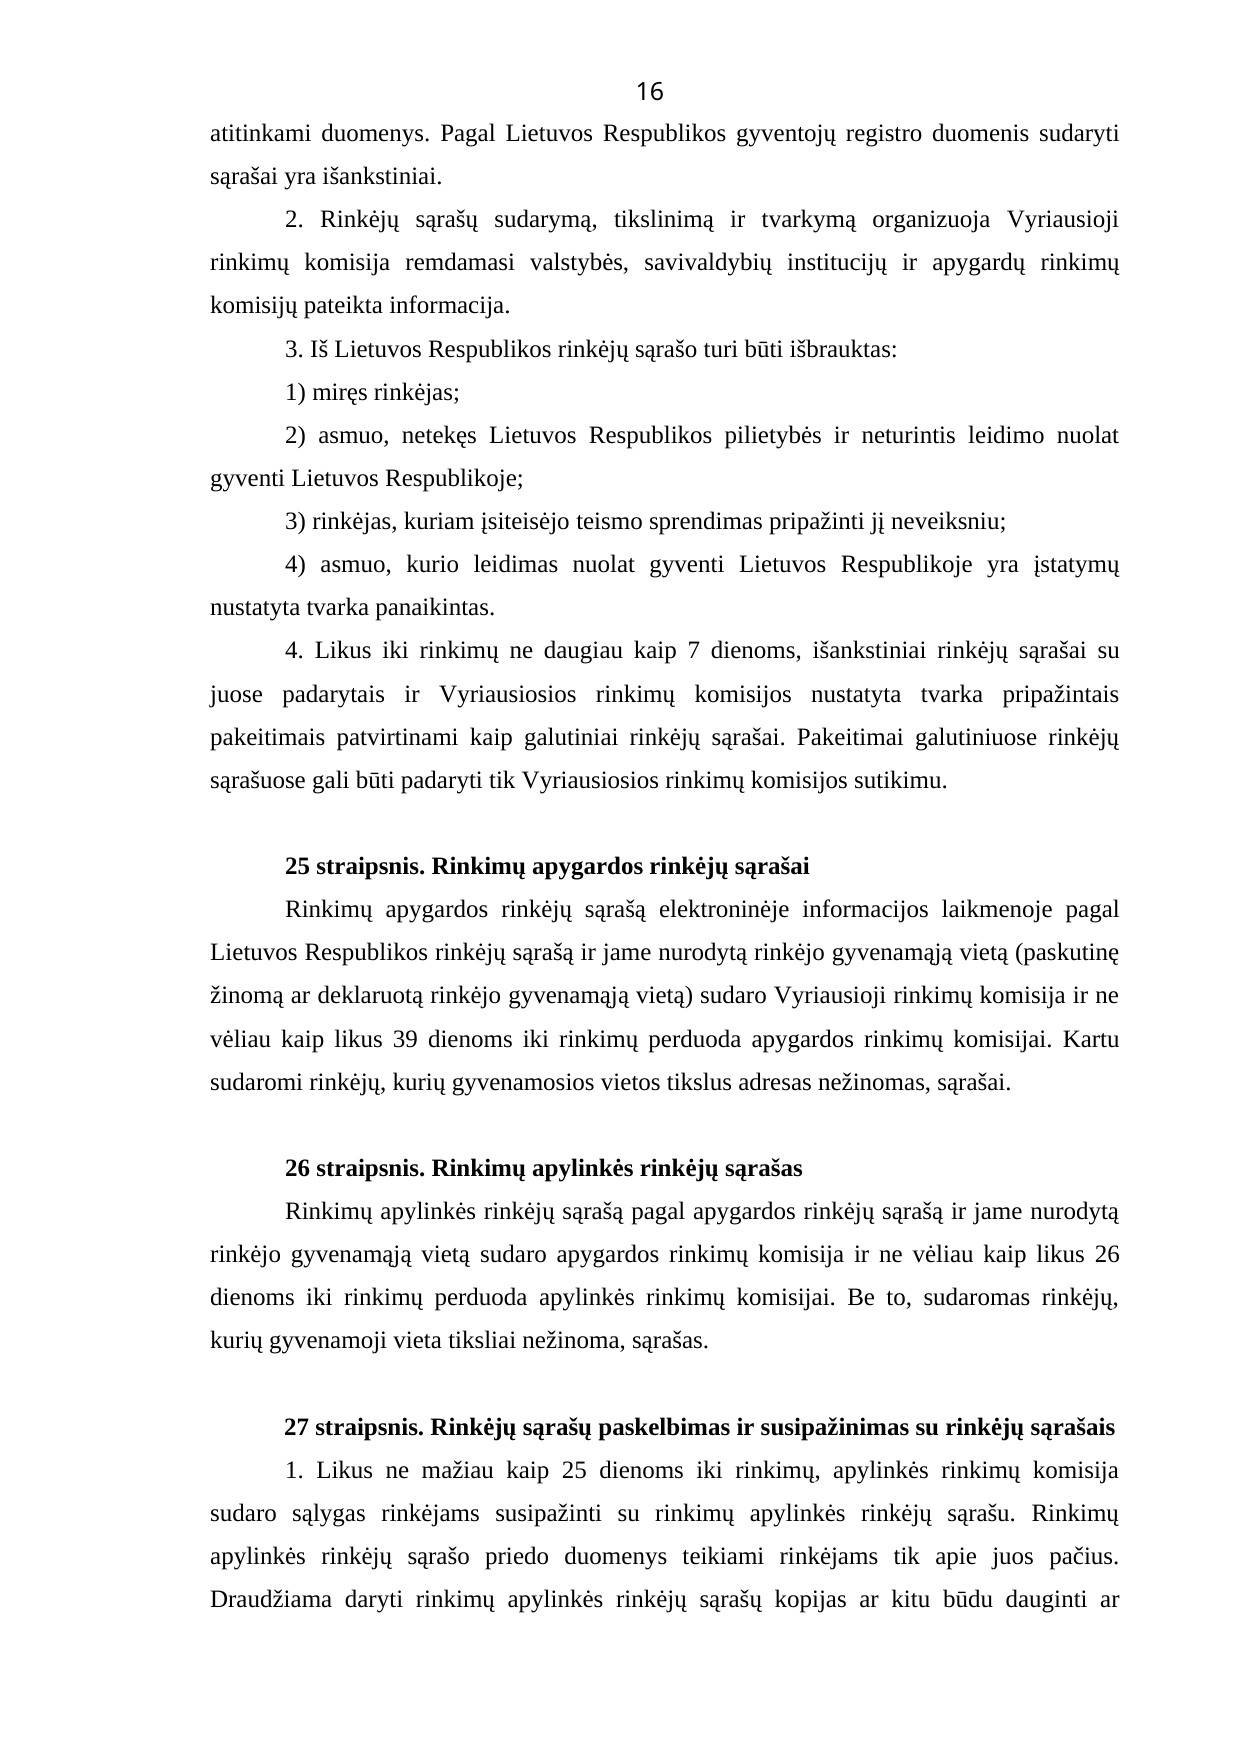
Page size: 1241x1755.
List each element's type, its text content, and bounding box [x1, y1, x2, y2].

text 26 straipsnis. Rinkimų apylinkės rinkėjų sąrašas [210, 1153, 1120, 1182]
text Rinkimų apygardos rinkėjų sąrašą elektroninėje informacijos laikmenoje pagal Lietuvos Respublikos rinkėjų sąrašą ir jame nurodytą rinkėjo gyvenamąją vietą (paskutinę žinomą ar deklaruotą rinkėjo gyvenamąją vietą) sudaro Vyriausioji rinkimų komisija ir ne vėliau kaip likus 39 dienoms iki rinkimų perduoda apygardos rinkimų komisijai. Kartu sudaromi rinkėjų, kurių gyvenamosios vietos tikslus adresas nežinomas, sąrašai. [210, 894, 1120, 1096]
text 3) rinkėjas, kuriam įsiteisėjo teismo sprendimas pripažinti jį neveiksniu; [210, 506, 1120, 535]
text 25 straipsnis. Rinkimų apygardos rinkėjų sąrašai [210, 851, 1120, 880]
text atitinkami duomenys. Pagal Lietuvos Respublikos gyventojų registro duomenis sudaryti sąrašai yra išankstiniai. [210, 118, 1120, 190]
text 2. Rinkėjų sąrašų sudarymą, tikslinimą ir tvarkymą organizuoja Vyriausioji rinkimų komisija remdamasi valstybės, savivaldybių institucijų ir apygardų rinkimų komisijų pateikta informacija. [210, 204, 1120, 319]
text 1) miręs rinkėjas; [210, 377, 1120, 406]
text 2) asmuo, netekęs Lietuvos Respublikos pilietybės ir neturintis leidimo nuolat gyventi Lietuvos Respublikoje; [210, 420, 1120, 492]
text 27 straipsnis. Rinkėjų sąrašų paskelbimas ir susipažinimas su rinkėjų sąrašais [284, 1412, 1121, 1441]
text Rinkimų apylinkės rinkėjų sąrašą pagal apygardos rinkėjų sąrašą ir jame nurodytą rinkėjo gyvenamąją vietą sudaro apygardos rinkimų komisija ir ne vėliau kaip likus 26 dienoms iki rinkimų perduoda apylinkės rinkimų komisijai. Be to, sudaromas rinkėjų, kurių gyvenamoji vieta tiksliai nežinoma, sąrašas. [210, 1196, 1120, 1354]
text 4. Likus iki rinkimų ne daugiau kaip 7 dienoms, išankstiniai rinkėjų sąrašai su juose padarytais ir Vyriausiosios rinkimų komisijos nustatyta tvarka pripažintais pakeitimais patvirtinami kaip galutiniai rinkėjų sąrašai. Pakeitimai galutiniuose rinkėjų sąrašuose gali būti padaryti tik Vyriausiosios rinkimų komisijos sutikimu. [210, 636, 1120, 794]
text 3. Iš Lietuvos Respublikos rinkėjų sąrašo turi būti išbrauktas: [210, 334, 1120, 362]
text 4) asmuo, kurio leidimas nuolat gyventi Lietuvos Respublikoje yra įstatymų nustatyta tvarka panaikintas. [210, 549, 1120, 621]
text 1. Likus ne mažiau kaip 25 dienoms iki rinkimų, apylinkės rinkimų komisija sudaro sąlygas rinkėjams susipažinti su rinkimų apylinkės rinkėjų sąrašu. Rinkimų apylinkės rinkėjų sąrašo priedo duomenys teikiami rinkėjams tik apie juos pačius. Draudžiama daryti rinkimų apylinkės rinkėjų sąrašų kopijas ar kitu būdu dauginti ar [210, 1455, 1120, 1613]
